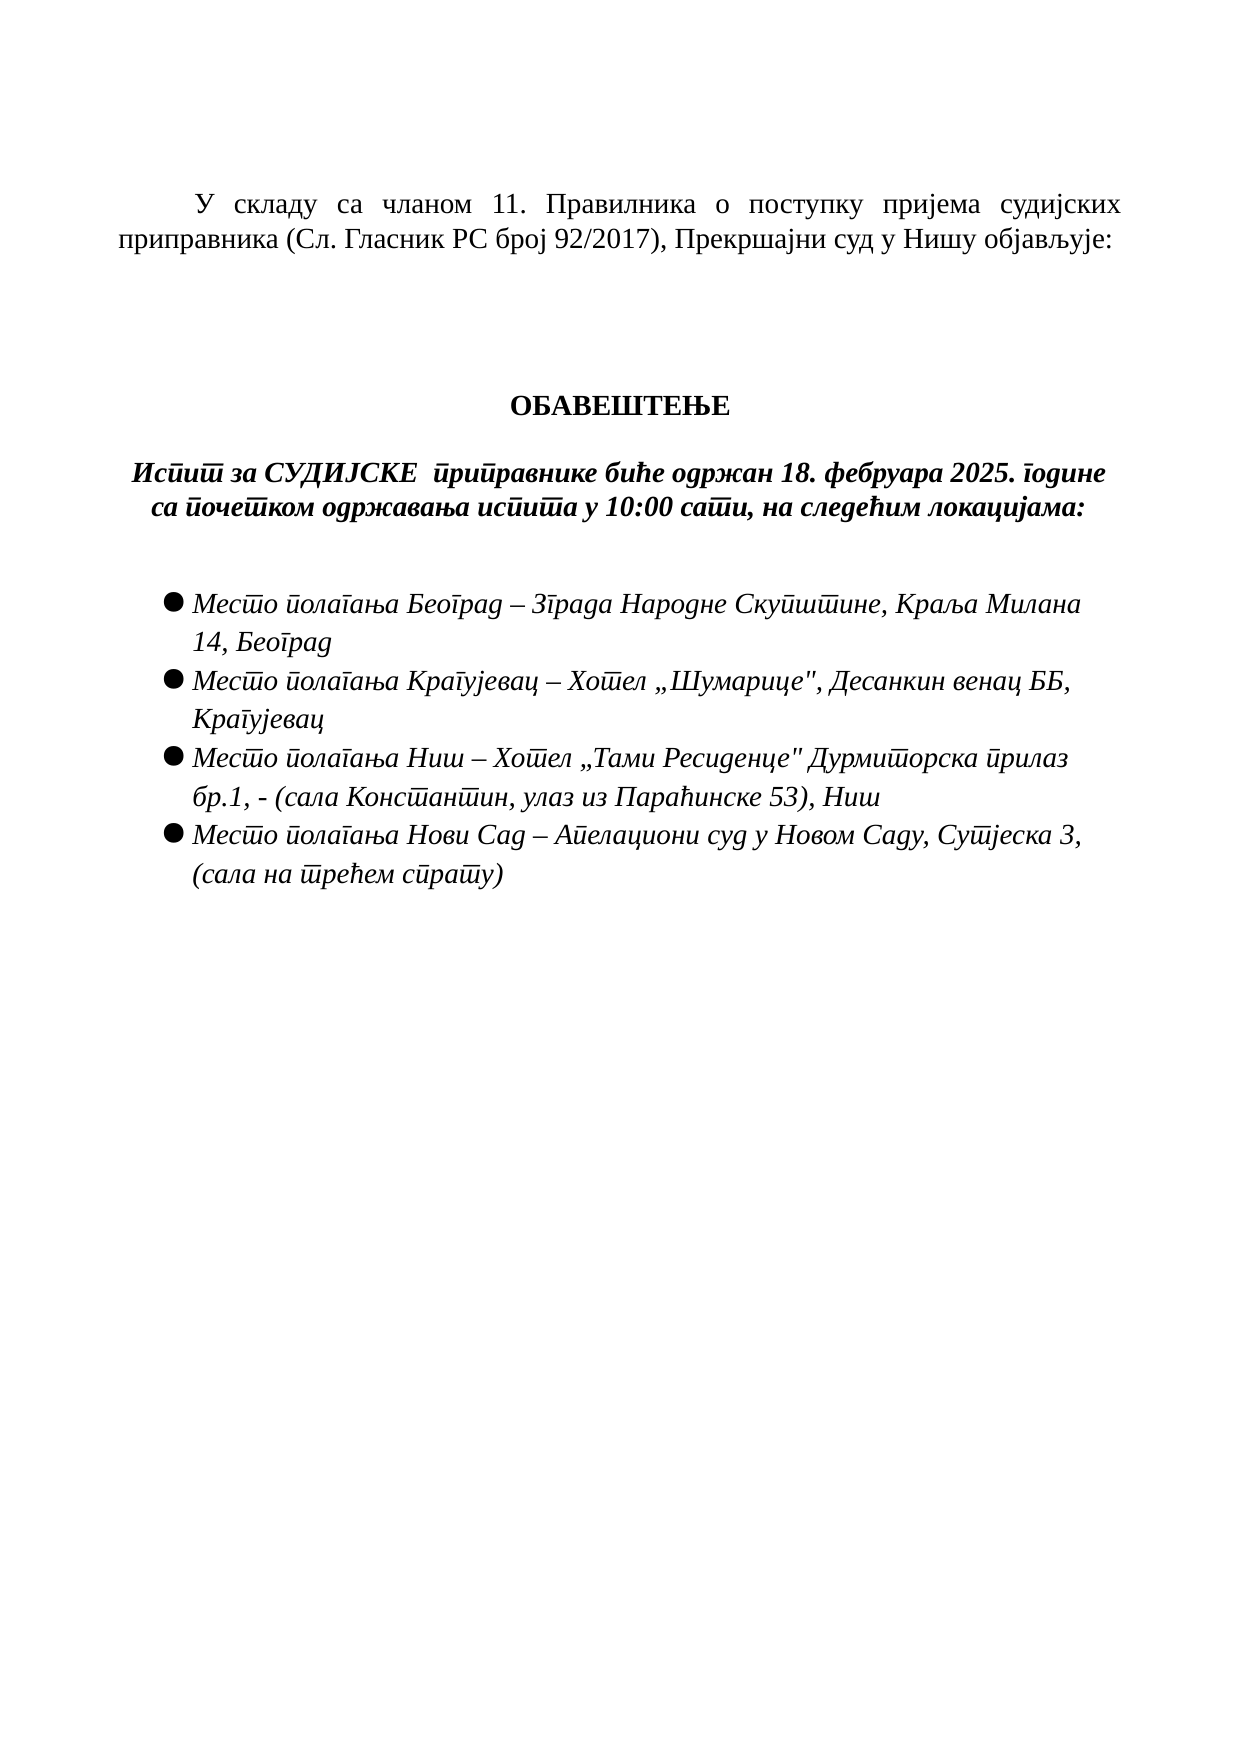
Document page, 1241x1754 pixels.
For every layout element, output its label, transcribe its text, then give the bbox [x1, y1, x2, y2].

list Место полагања Београд – Зграда Народне Скупштине, Краља Милана 14, Београд [162, 586, 1122, 658]
text Испит за СУДИЈСКЕ приправнике биће одржан 18. фебруара 2025. године са почетком одржавања испита у 10:00 сати, на следећим локацијама: [118, 456, 1122, 523]
list Место полагања Нови Сад – Апелациони суд у Новом Саду, Сутјеска 3, (сала на трећем спрату) [162, 817, 1122, 889]
list Место полагања Ниш – Хотел „Тами Ресиденце" Дурмиторска прилаз бр.1, - (сала Константин, улаз из Параћинске 53), Ниш [162, 740, 1122, 812]
text У складу са чланом 11. Правилника о поступку пријема судијских приправника (Сл. Гласник РС број 92/2017), Прекршајни суд у Нишу објављује: [118, 186, 1122, 254]
text ОБАВЕШТЕЊЕ [118, 388, 1122, 422]
list Место полагања Крагујевац – Хотел „Шумарице", Десанкин венац ББ, Крагујевац [162, 663, 1122, 735]
